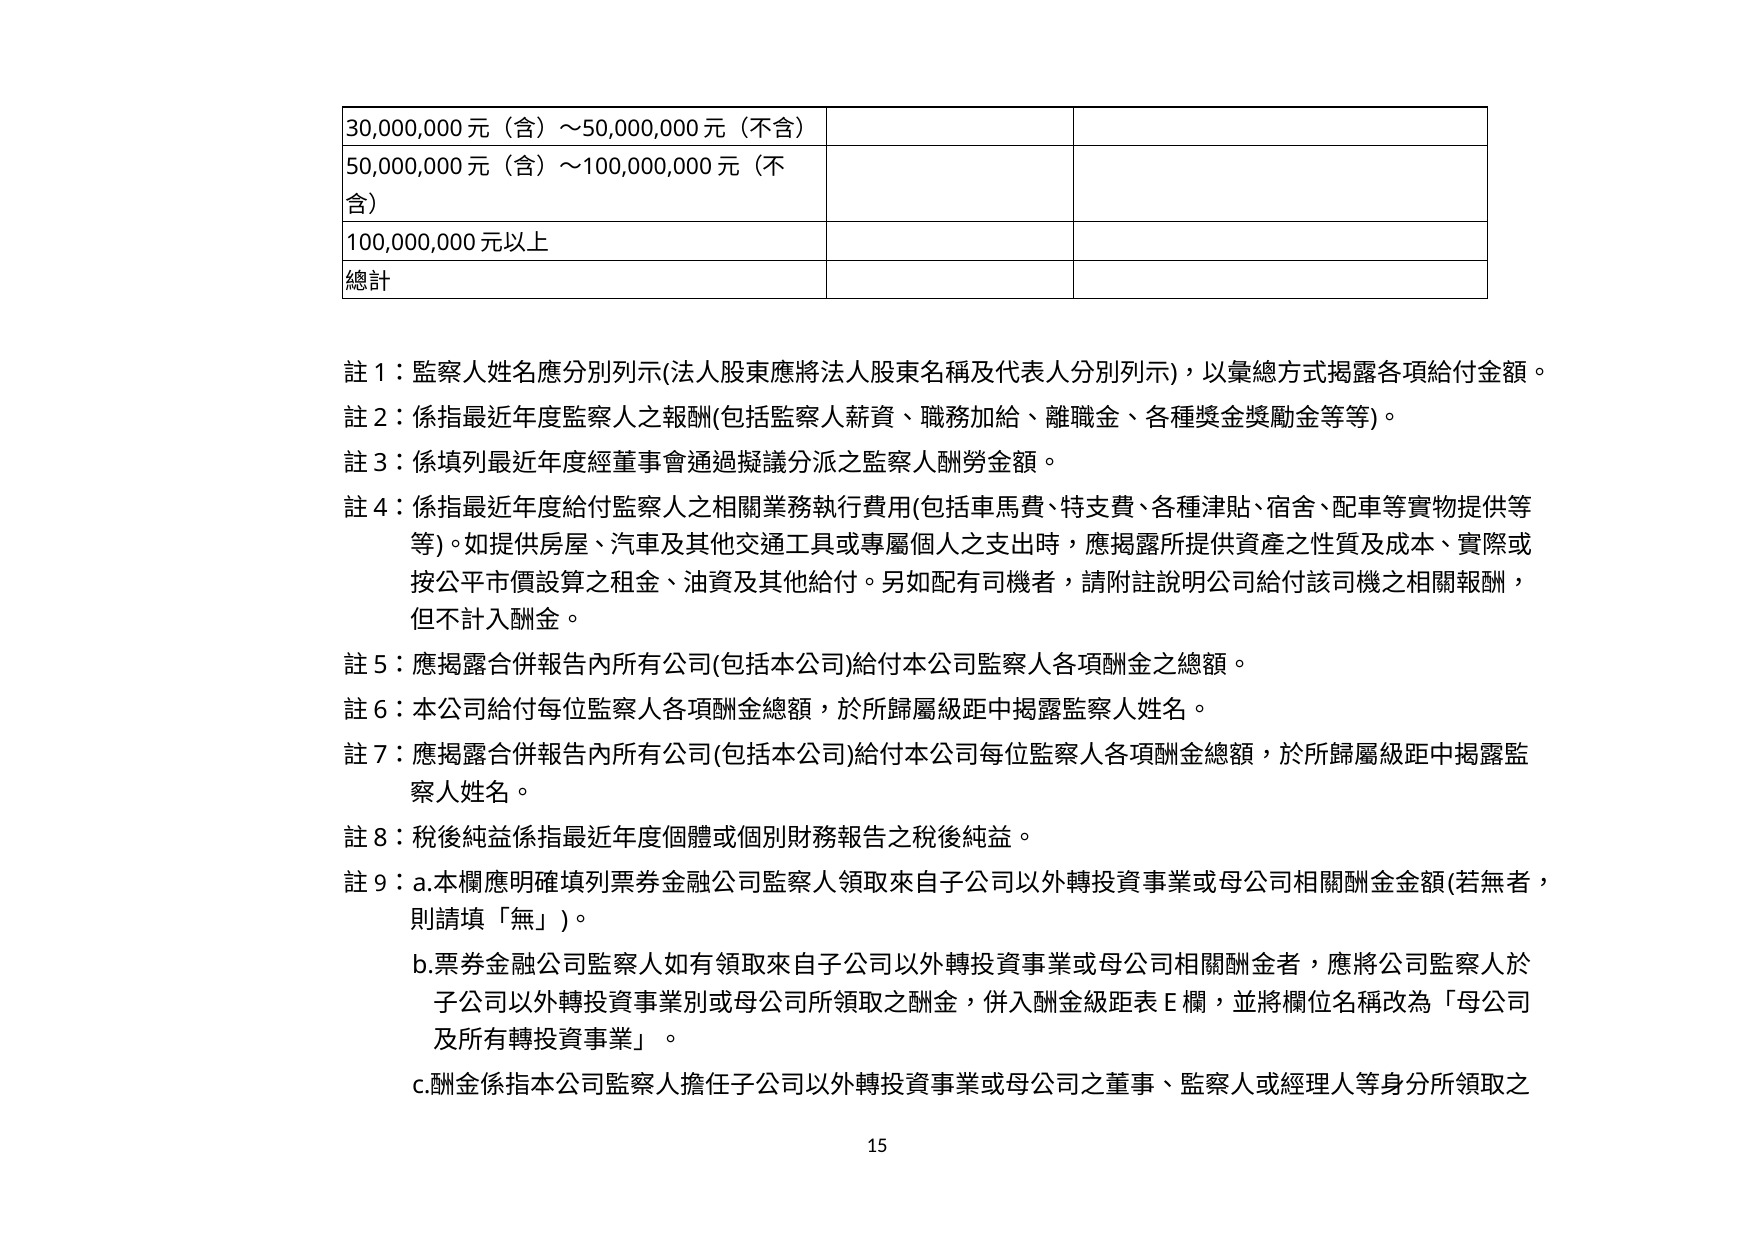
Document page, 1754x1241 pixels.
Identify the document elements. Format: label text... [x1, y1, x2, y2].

table_cell [827, 108, 1073, 145]
table_cell 50,000,000元（含）～100,000,000元（不含） [343, 146, 826, 221]
table_cell [827, 146, 1073, 221]
table_cell 總計 [343, 261, 826, 298]
text 註9：a.本欄應明確填列票券金融公司監察人領取來自子公司以外轉投資事業或母公司相關酬金金額(若無者，則請填「無」)。 [343, 862, 1532, 937]
text 註5：應揭露合併報告內所有公司(包括本公司)給付本公司監察人各項酬金之總額。 [343, 644, 1532, 682]
table_cell [1074, 222, 1487, 259]
text b.票券金融公司監察人如有領取來自子公司以外轉投資事業或母公司相關酬金者，應將公司監察人於子公司以外轉投資事業別或母公司所領取之酬金，併入酬金級距表E欄，並將欄位名稱改為「母公司及所有轉投資事業」。 [412, 944, 1532, 1057]
text 註8：稅後純益係指最近年度個體或個別財務報告之稅後純益。 [343, 817, 1532, 854]
table_cell 100,000,000元以上 [343, 222, 826, 259]
text 註7：應揭露合併報告內所有公司(包括本公司)給付本公司每位監察人各項酬金總額，於所歸屬級距中揭露監察人姓名。 [343, 734, 1532, 809]
table_cell [1074, 146, 1487, 221]
table_cell [827, 222, 1073, 259]
text 註3：係填列最近年度經董事會通過擬議分派之監察人酬勞金額。 [343, 442, 1532, 479]
text 註2：係指最近年度監察人之報酬(包括監察人薪資、職務加給、離職金、各種獎金獎勵金等等)。 [343, 397, 1532, 434]
table_cell [1074, 108, 1487, 145]
text c.酬金係指本公司監察人擔任子公司以外轉投資事業或母公司之董事、監察人或經理人等身分所領取之 [412, 1064, 1532, 1102]
table_cell 30,000,000元（含）～50,000,000元（不含） [343, 108, 826, 145]
text 註6：本公司給付每位監察人各項酬金總額，於所歸屬級距中揭露監察人姓名。 [343, 689, 1532, 727]
table_cell [1074, 261, 1487, 298]
text 註1：監察人姓名應分別列示(法人股東應將法人股東名稱及代表人分別列示)，以彙總方式揭露各項給付金額。 [343, 352, 1532, 389]
table_cell [827, 261, 1073, 298]
text 註4：係指最近年度給付監察人之相關業務執行費用(包括車馬費、特支費、各種津貼、宿舍、配車等實物提供等等)。如提供房屋、汽車及其他交通工具或專屬個人之支出時，應揭露所提供資產之性質及成本、實際或按公平市價設算之租金、油資及其他給付。另如配有司機者，請附註說明公司給付該司機之相關報酬，但不計入酬金。 [343, 487, 1532, 637]
